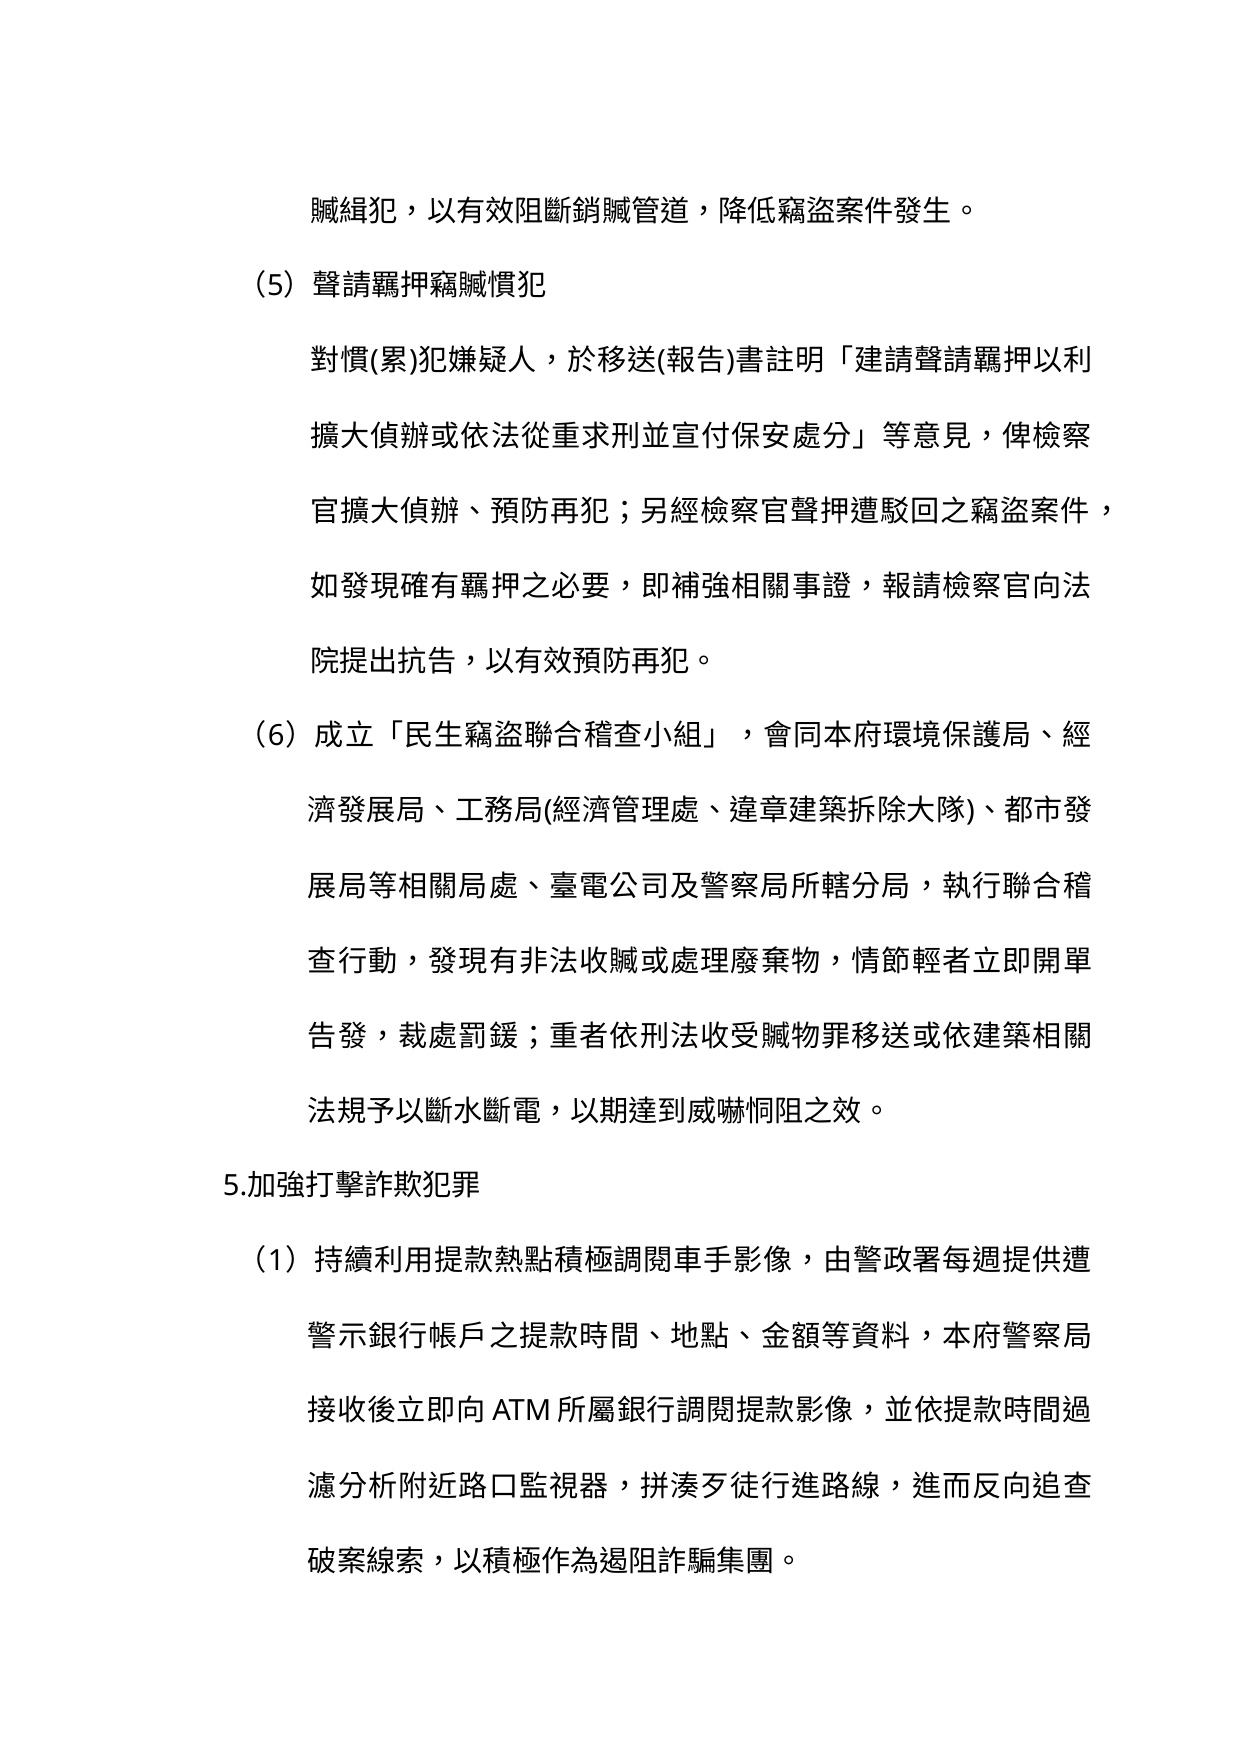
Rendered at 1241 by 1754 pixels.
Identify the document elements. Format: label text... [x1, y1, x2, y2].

text （1）持續利用提款熱點積極調閱車手影像，由警政署每週提供遭警示銀行帳戶之提款時間、地點、金額等資料，本府警察局接收後立即向ATM所屬銀行調閱提款影像，並依提款時間過濾分析附近路口監視器，拼湊歹徒行進路線，進而反向追查破案線索，以積極作為遏阻詐騙集團。 [238, 1214, 1092, 1589]
text （5）聲請羈押竊贓慣犯 [238, 239, 1092, 314]
text 贓緝犯，以有效阻斷銷贓管道，降低竊盜案件發生。 [310, 164, 1092, 239]
text 5.加強打擊詐欺犯罪 [223, 1139, 1092, 1214]
text （6）成立「民生竊盜聯合稽查小組」，會同本府環境保護局、經濟發展局、工務局(經濟管理處、違章建築拆除大隊)、都市發展局等相關局處、臺電公司及警察局所轄分局，執行聯合稽查行動，發現有非法收贓或處理廢棄物，情節輕者立即開單告發，裁處罰鍰；重者依刑法收受贓物罪移送或依建築相關法規予以斷水斷電，以期達到威嚇恫阻之效。 [238, 689, 1092, 1139]
text 對慣(累)犯嫌疑人，於移送(報告)書註明「建請聲請羈押以利擴大偵辦或依法從重求刑並宣付保安處分」等意見，俾檢察官擴大偵辦、預防再犯；另經檢察官聲押遭駁回之竊盜案件，如發現確有羈押之必要，即補強相關事證，報請檢察官向法院提出抗告，以有效預防再犯。 [310, 314, 1092, 689]
